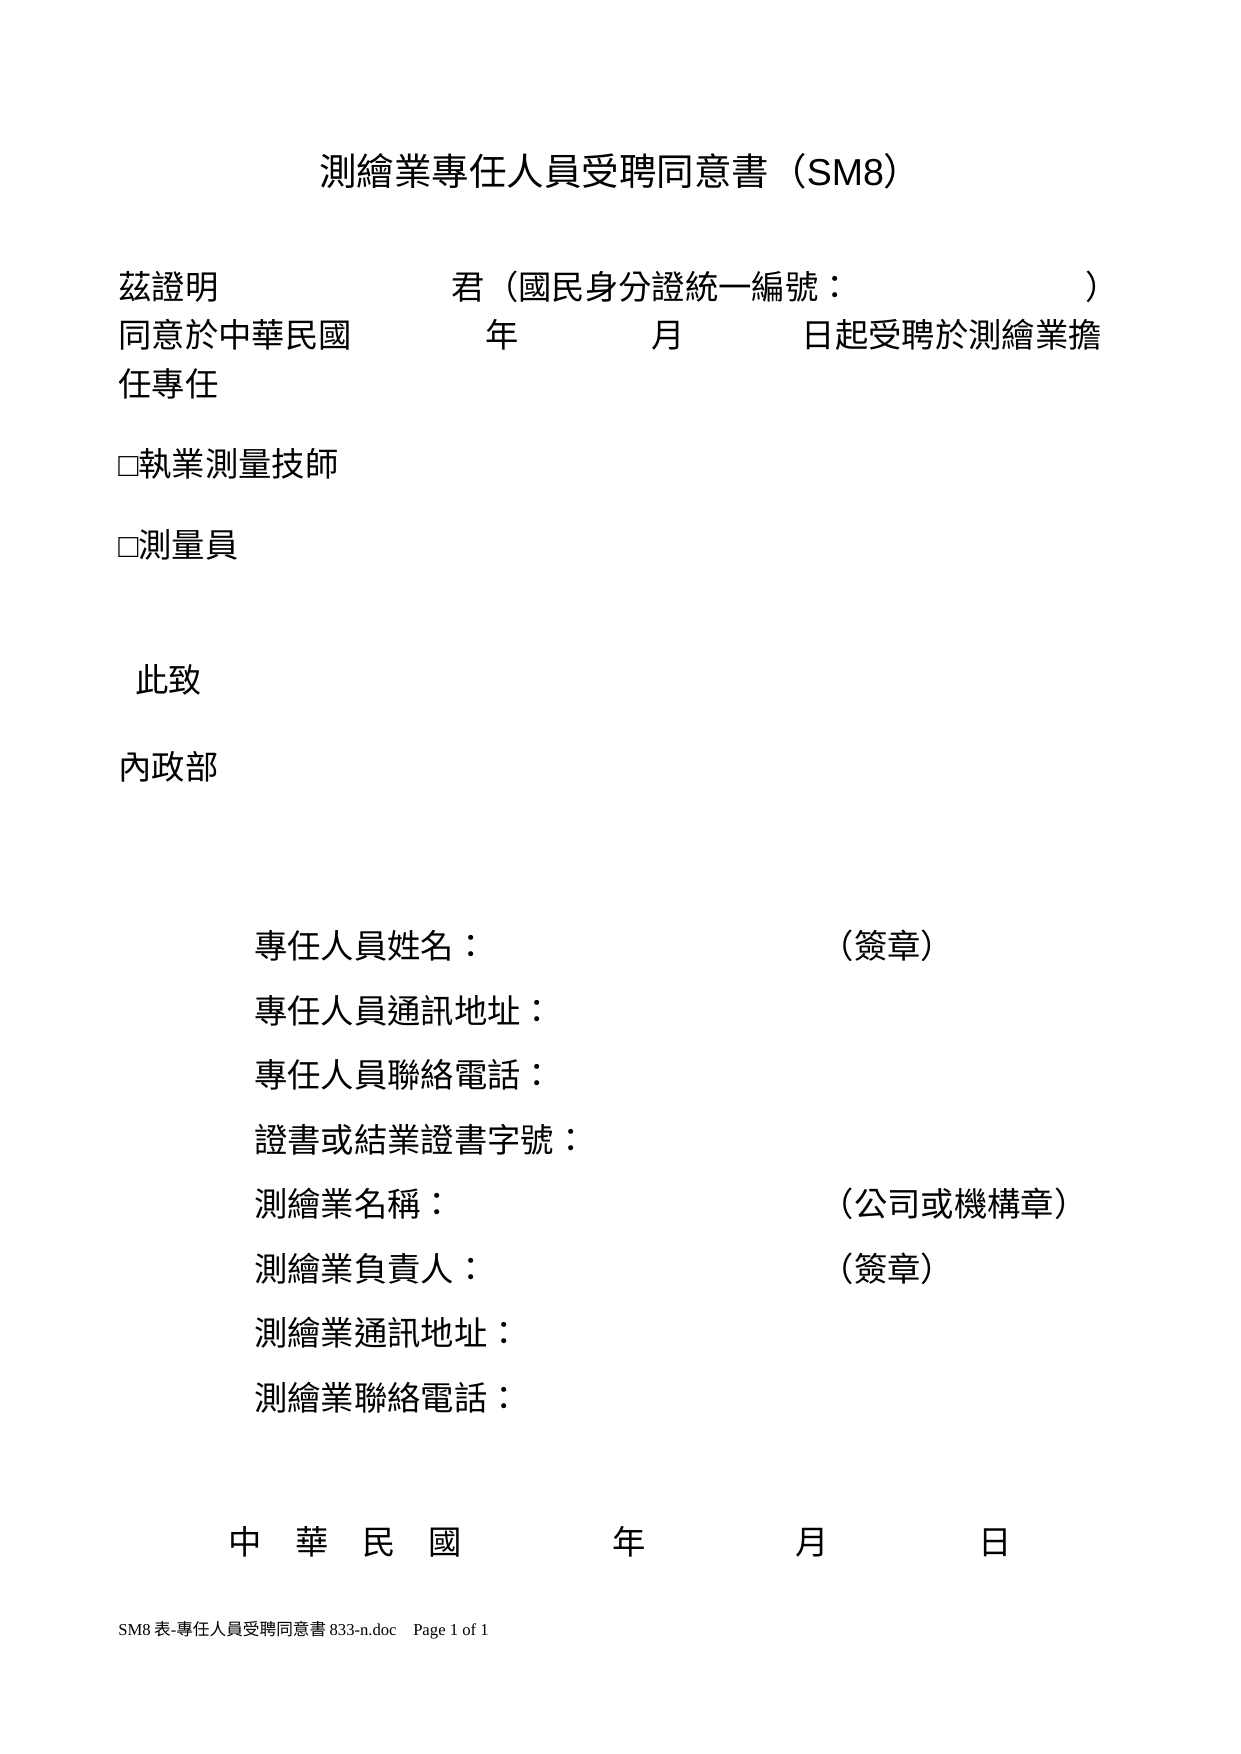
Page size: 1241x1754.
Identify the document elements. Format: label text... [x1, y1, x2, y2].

text 中 華 民 國 年 月 日 [118, 1516, 1122, 1564]
text 此致 [118, 654, 1122, 702]
text 專任人員姓名： （簽章） [254, 920, 1122, 968]
text 內政部 [118, 741, 1122, 789]
text □執業測量技師 [118, 438, 1122, 486]
text □測量員 [118, 519, 1122, 567]
text 證書或結業證書字號： [254, 1113, 1122, 1162]
text 茲證明 君（國民身分證統一編號： ）同意於中華民國 年 月 日起受聘於測繪業擔任專任 [118, 261, 1122, 406]
text 專任人員聯絡電話： [254, 1049, 1122, 1097]
text 測繪業聯絡電話： [254, 1371, 1122, 1420]
text 測繪業名稱： （公司或機構章） [254, 1178, 1122, 1226]
text 測繪業專任人員受聘同意書（SM8） [118, 142, 1122, 196]
text 測繪業通訊地址： [254, 1307, 1122, 1355]
text 專任人員通訊地址： [254, 984, 1122, 1033]
text 測繪業負責人： （簽章） [254, 1242, 1122, 1291]
